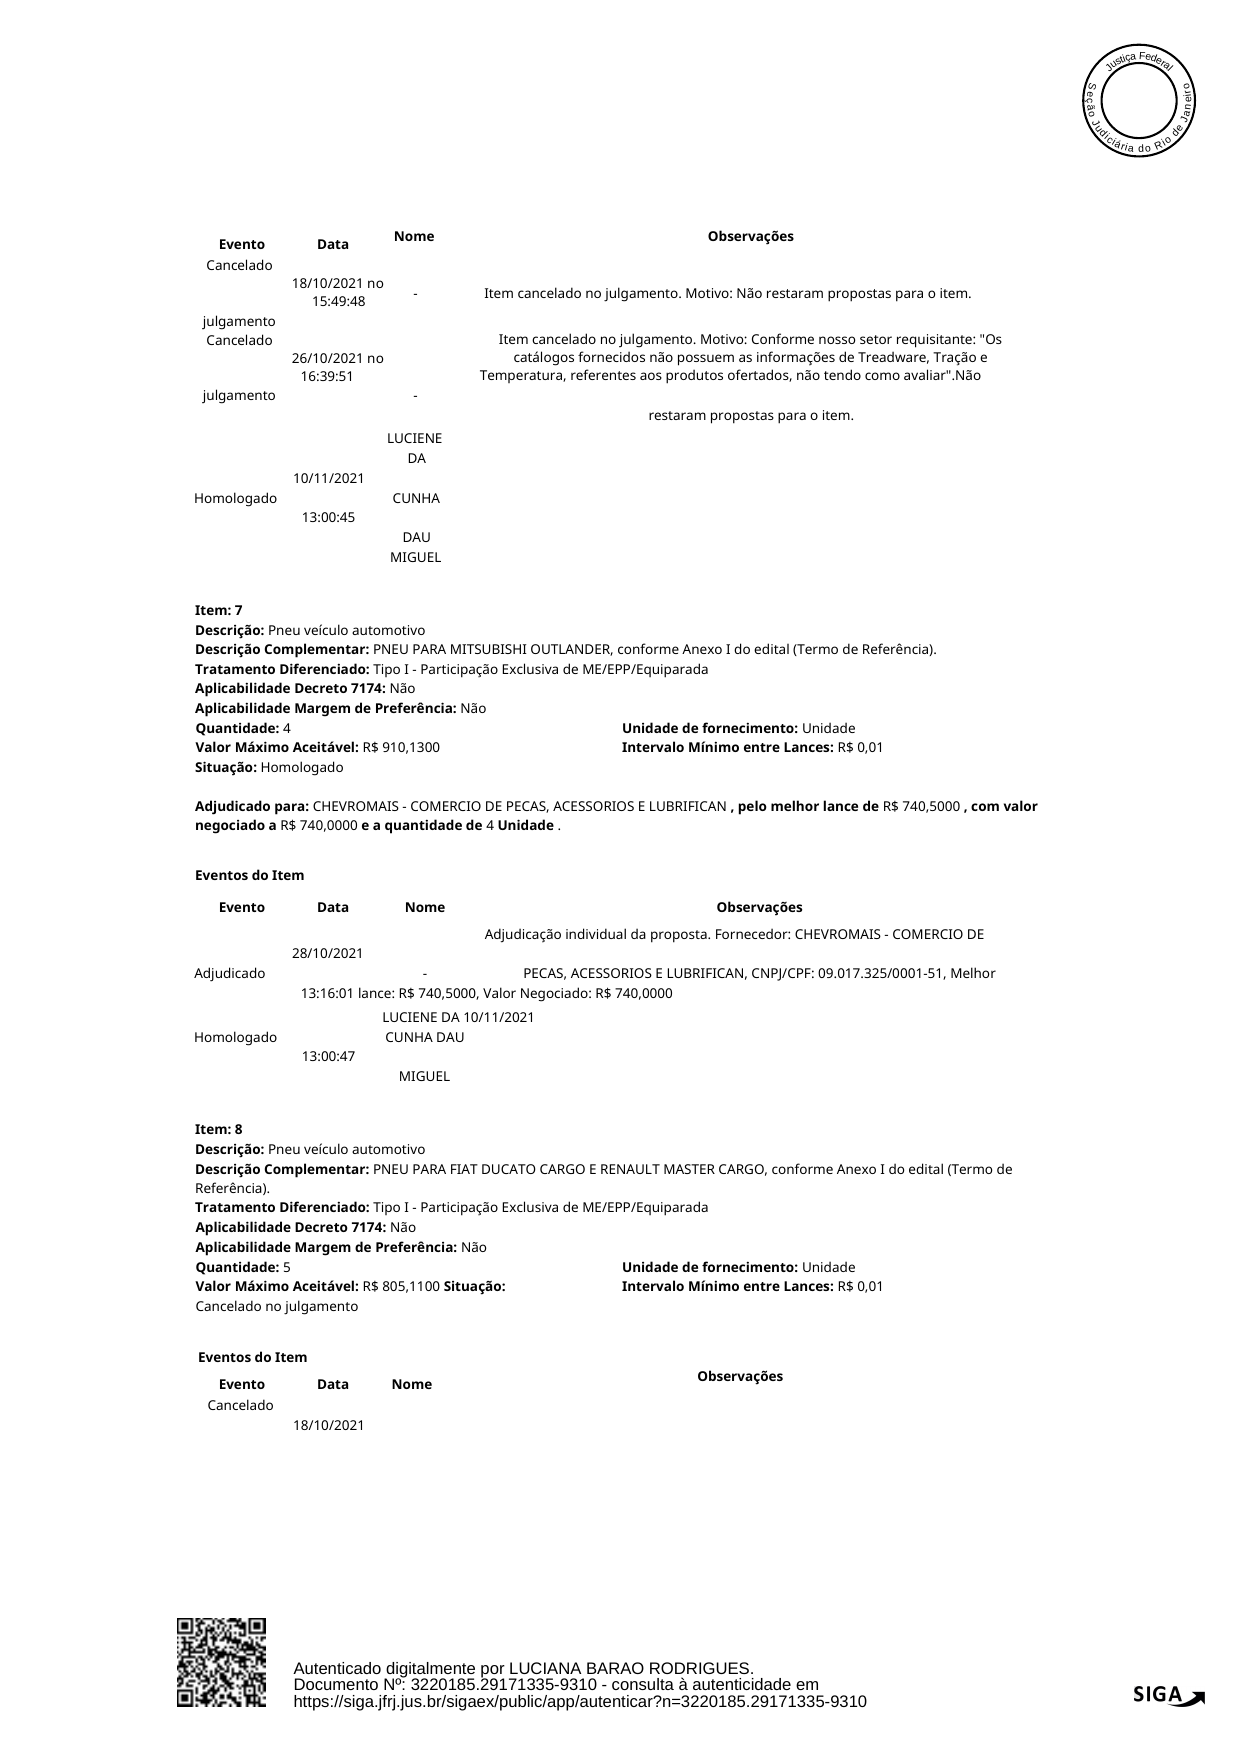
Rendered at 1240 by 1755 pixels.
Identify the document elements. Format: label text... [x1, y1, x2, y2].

table_cell Unidade de fornecimento: Unidade [622, 1258, 923, 1277]
table_header [622, 1218, 923, 1258]
text 13:00:45 [302, 508, 1046, 527]
text Descrição Complementar: PNEU PARA MITSUBISHI OUTLANDER, conforme Anexo I do edital (Termo de Referência). [195, 640, 1046, 658]
text Item: 8 [195, 1120, 1046, 1138]
text Descrição: Pneu veículo automotivo [195, 1140, 1046, 1158]
table_header Aplicabilidade Decreto 7174: Não Aplicabilidade Margem de Preferência: Não [194, 1218, 622, 1258]
text Item: 7 [195, 601, 1046, 619]
text Homologado CUNHA DAU [194, 1028, 1046, 1046]
table_cell Valor Máximo Aceitável: R$ 805,1100 Situação: Cancelado no julgamento Eventos do Item [194, 1277, 622, 1367]
text Aplicabilidade Margem de Preferência: Não [195, 699, 1046, 718]
table_header Unidade de fornecimento: Unidade [622, 719, 923, 738]
text 10/11/2021 [293, 469, 1046, 487]
table_header Quantidade: 4 [195, 719, 622, 738]
table_cell Intervalo Mínimo entre Lances: R$ 0,01 [622, 738, 923, 758]
text DA [407, 449, 1046, 468]
table_cell Item cancelado no julgamento. Motivo: Conforme nosso setor requisitante: "Os catálogos fornecidos não possuem as informações de Treadware, Tração e Temperatura, referentes aos produtos ofertados, não tendo como avaliar".Não [475, 331, 1026, 406]
table_cell - [386, 331, 475, 406]
text Descrição: Pneu veículo automotivo [195, 620, 1046, 639]
text Adjudicação individual da proposta. Fornecedor: CHEVROMAIS - COMERCIO DE 28/10/2021 [292, 925, 1046, 963]
table_cell Cancelado 26/10/2021 no 16:39:51 julgamento [194, 331, 386, 406]
table_cell - [386, 256, 475, 331]
table_cell Observações [475, 227, 1026, 256]
text MIGUEL [390, 548, 1046, 566]
table_cell Evento Data Nome [194, 1368, 622, 1396]
text 13:00:47 [302, 1047, 1046, 1066]
text Adjudicado - PECAS, ACESSORIOS E LUBRIFICAN, CNPJ/CPF: 09.017.325/0001-51, Melhor [194, 964, 1046, 982]
text LUCIENE [387, 429, 1046, 448]
text restaram propostas para o item. [500, 406, 1002, 424]
text Situação: Homologado [195, 758, 1046, 776]
text Cancelado [207, 1396, 1046, 1415]
text 13:16:01 lance: R$ 740,5000, Valor Negociado: R$ 740,0000 [301, 984, 938, 1002]
table_cell Nome [386, 227, 475, 256]
text Evento Data Nome Observações [194, 891, 1046, 918]
text Homologado CUNHA [194, 488, 1046, 507]
text 18/10/2021 [293, 1416, 1046, 1434]
table_cell Evento Data [194, 227, 386, 256]
text MIGUEL [399, 1067, 1046, 1086]
text Eventos do Item [195, 866, 1046, 884]
table_cell Item cancelado no julgamento. Motivo: Não restaram propostas para o item. [475, 256, 1026, 331]
text Aplicabilidade Decreto 7174: Não [195, 679, 1046, 698]
table_cell Quantidade: 5 [194, 1258, 622, 1277]
text Descrição Complementar: PNEU PARA FIAT DUCATO CARGO E RENAULT MASTER CARGO, conforme Anexo I do edital (Termo de Referência). [195, 1159, 1046, 1197]
table_cell Observações [622, 1368, 923, 1396]
text Tratamento Diferenciado: Tipo I - Participação Exclusiva de ME/EPP/Equiparada [195, 660, 1046, 678]
table_cell Intervalo Mínimo entre Lances: R$ 0,01 [622, 1277, 923, 1367]
text Tratamento Diferenciado: Tipo I - Participação Exclusiva de ME/EPP/Equiparada [195, 1198, 1046, 1217]
text DAU [402, 528, 1046, 546]
table_cell Cancelado 18/10/2021 no 15:49:48 julgamento [194, 256, 386, 331]
table_cell Valor Máximo Aceitável: R$ 910,1300 [195, 738, 622, 758]
text Adjudicado para: CHEVROMAIS - COMERCIO DE PECAS, ACESSORIOS E LUBRIFICAN , pelo melhor lance de R$ 740,5000 , com valor negociado a R$ 740,0000 e a quantidade de 4 Unidade . [195, 797, 1046, 835]
text LUCIENE DA 10/11/2021 [292, 1008, 550, 1026]
